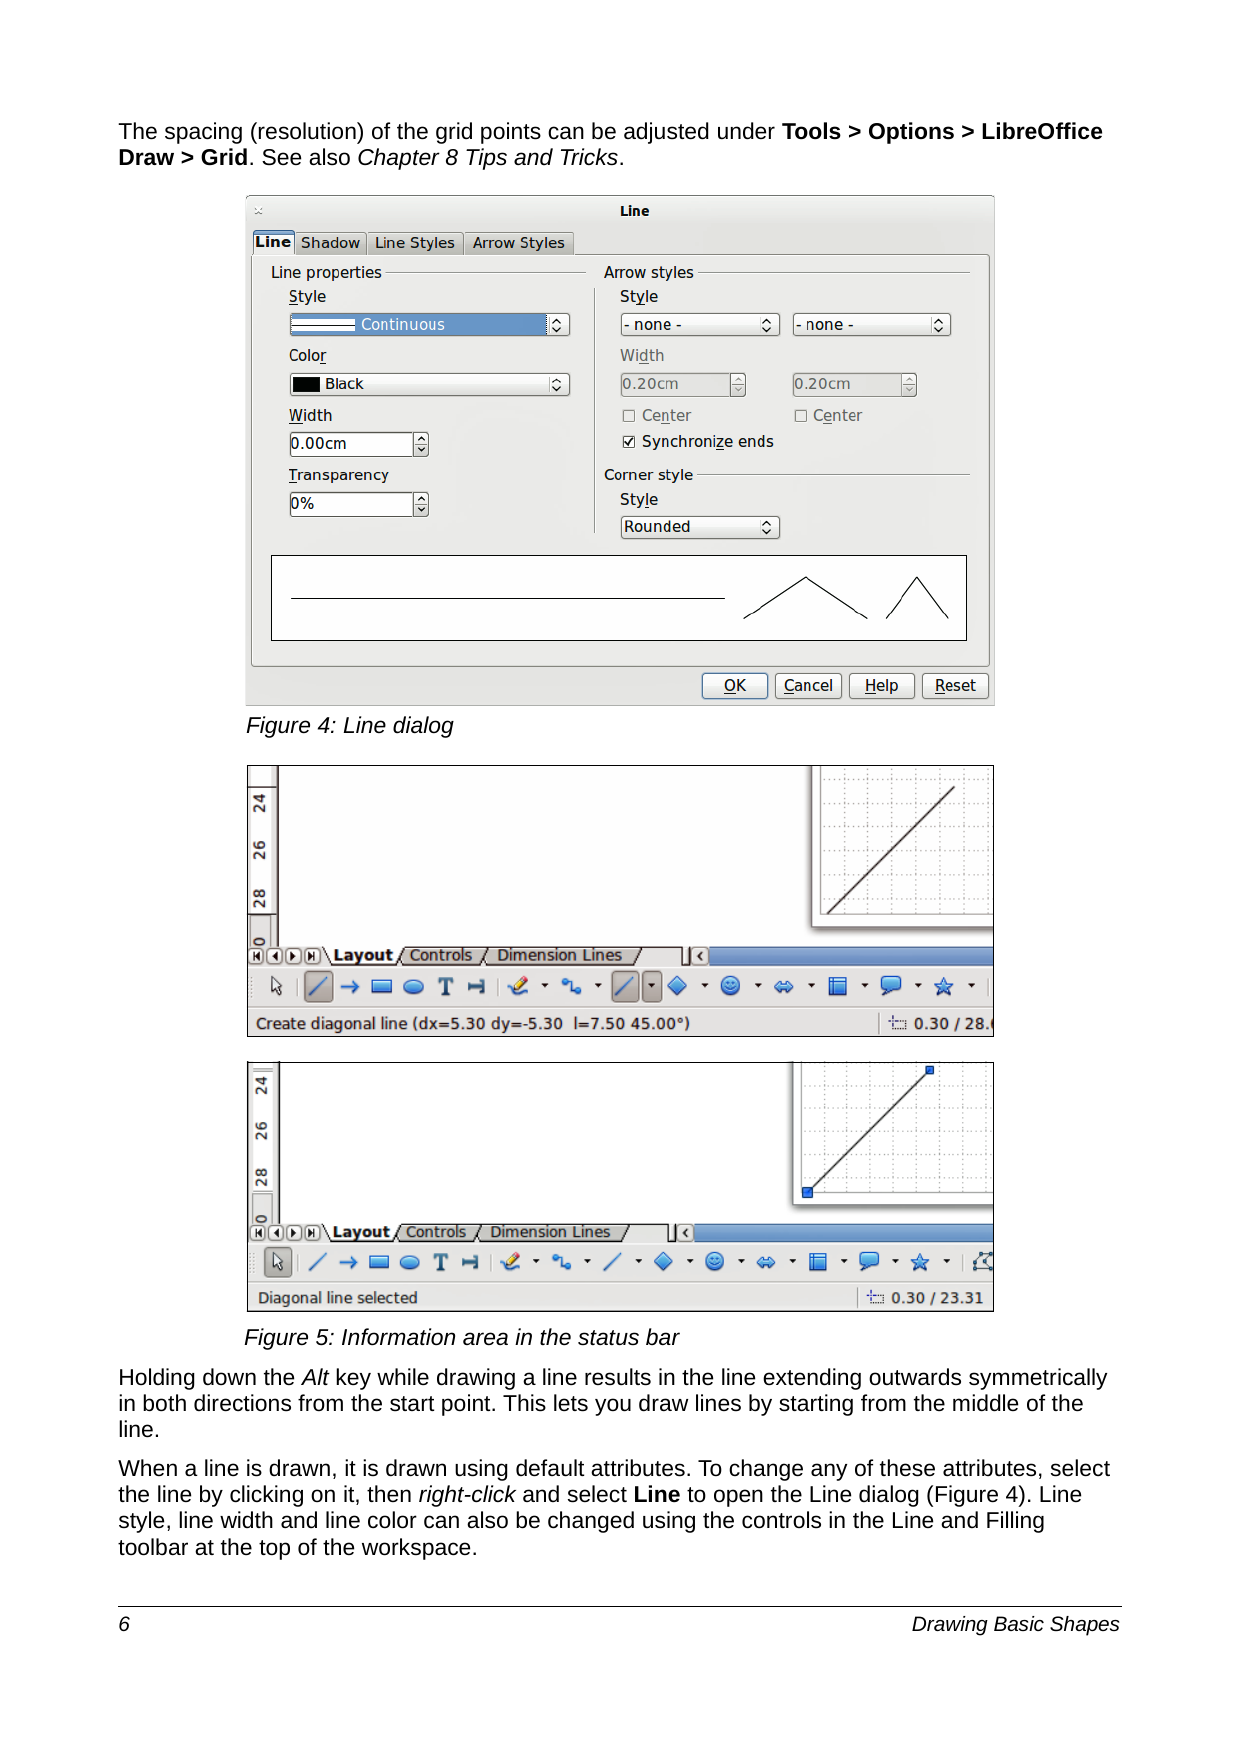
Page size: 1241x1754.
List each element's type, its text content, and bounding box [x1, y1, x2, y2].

text Holding down the Alt key while drawing a line results in the line extending outwards symmetrically in both directions from the start point. This lets you draw lines by starting from the middle of the line. [118, 1363, 1122, 1442]
text The spacing (resolution) of the grid points can be adjusted under Tools > Options > LibreOffice Draw > Grid. See also Chapter 8 Tips and Tricks. [118, 118, 1122, 171]
text Figure 5: Information area in the status bar [244, 1324, 996, 1350]
text When a line is drawn, it is drawn using default attributes. To change any of these attributes, select the line by clicking on it, then right-click and select Line to open the Line dialog (Figure 4). Line style, line width and line color can also be changed using the controls in the Line and Filling toolbar at the top of the workspace. [118, 1455, 1122, 1560]
text Figure 4: Line dialog [246, 712, 994, 738]
picture [248, 1063, 993, 1311]
picture [245, 195, 995, 706]
picture [248, 766, 993, 1036]
